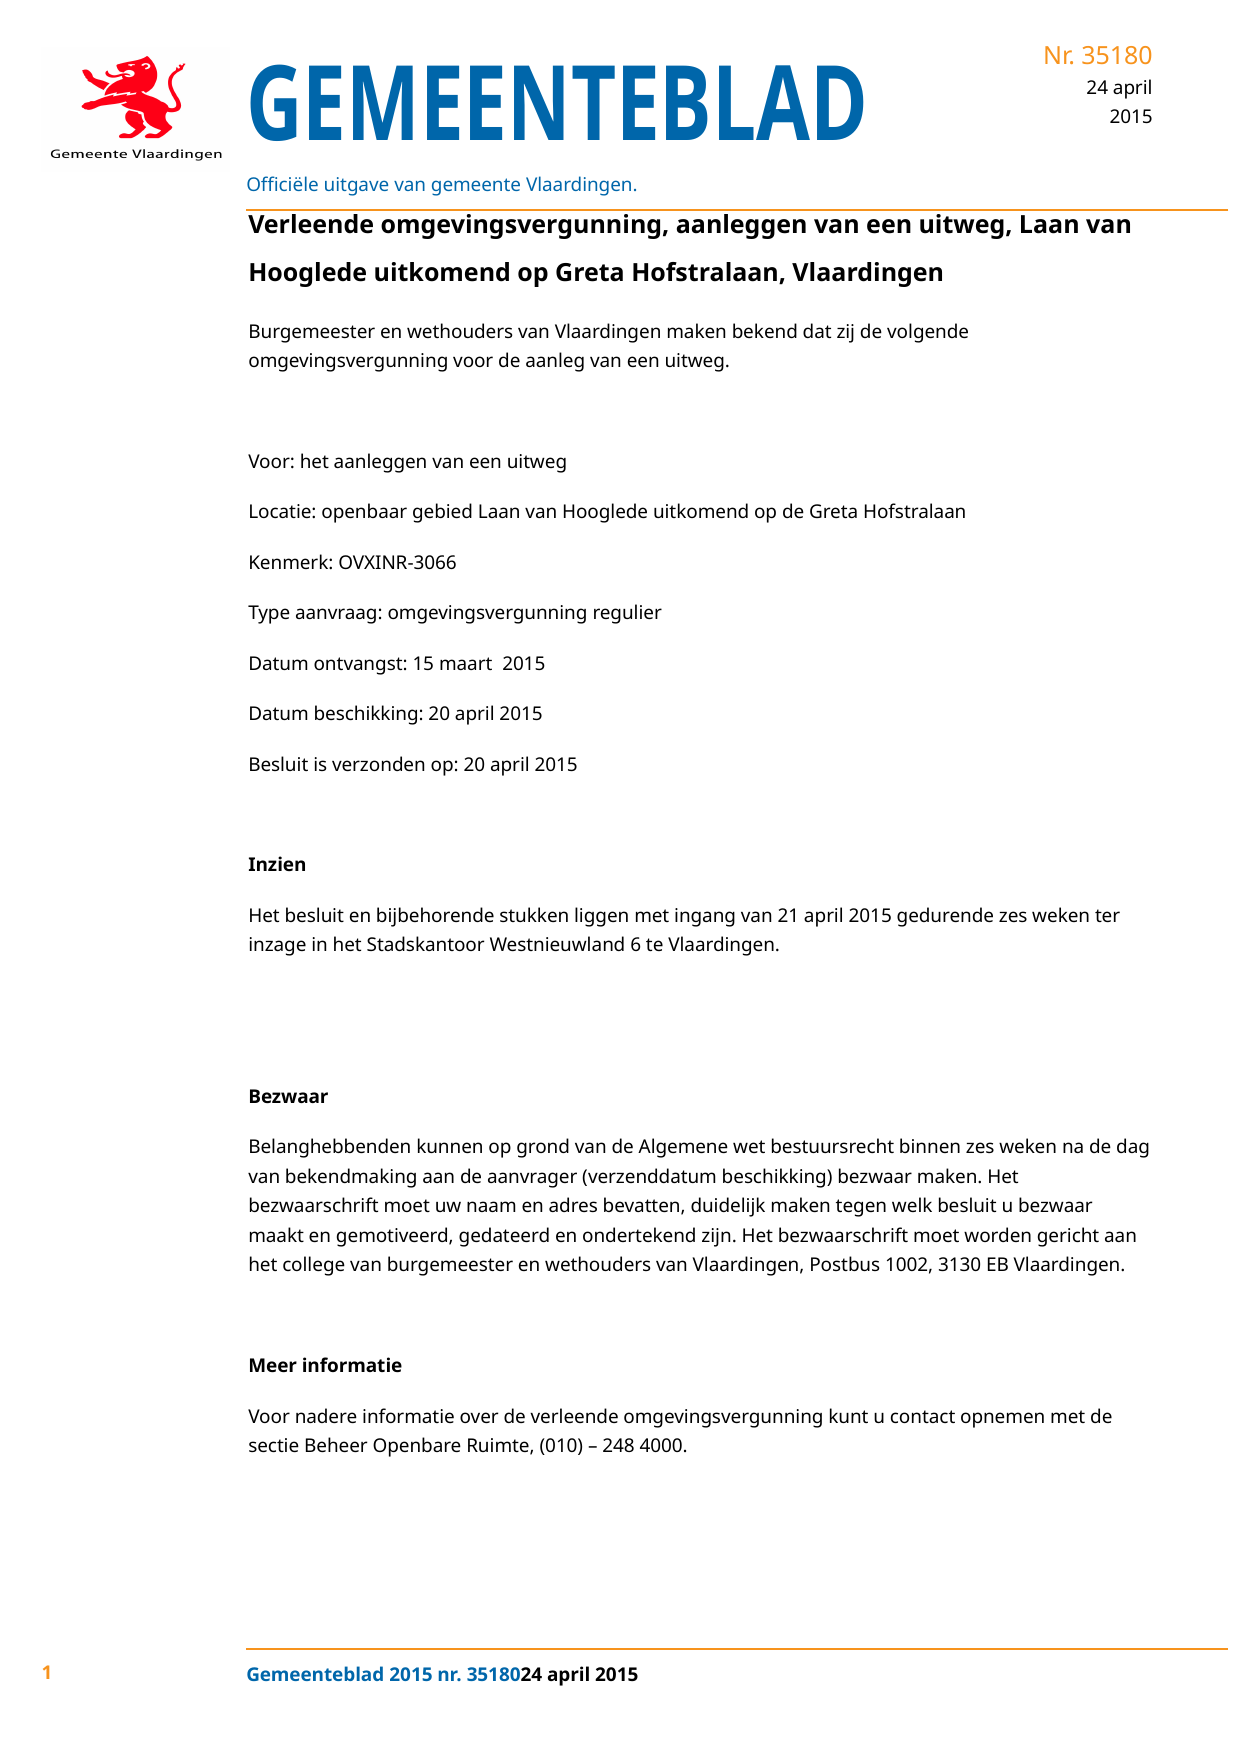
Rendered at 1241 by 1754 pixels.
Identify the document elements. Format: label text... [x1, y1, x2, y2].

text Voor nadere informatie over de verleende omgevingsvergunning kunt u contact opnemen met de sectie Beheer Openbare Ruimte, (010) – 248 4000. [248, 1403, 1152, 1458]
text Type aanvraag: omgevingsvergunning regulier [248, 599, 1152, 625]
text Kenmerk: OVXINR-3066 [248, 549, 1152, 575]
text Het besluit en bijbehorende stukken liggen met ingang van 21 april 2015 gedurende zes weken ter inzage in het Stadskantoor Westnieuwland 6 te Vlaardingen. [248, 902, 1152, 957]
text Belanghebbenden kunnen op grond van de Algemene wet bestuursrecht binnen zes weken na de dag van bekendmaking aan de aanvrager (verzenddatum beschikking) bezwaar maken. Het bezwaarschrift moet uw naam en adres bevatten, duidelijk maken tegen welk besluit u bezwaar maakt en gemotiveerd, gedateerd en ondertekend zijn. Het bezwaarschrift moet worden gericht aan het college van burgemeester en wethouders van Vlaardingen, Postbus 1002, 3130 EB Vlaardingen. [248, 1133, 1152, 1277]
text Locatie: openbaar gebied Laan van Hooglede uitkomend op de Greta Hofstralaan [248, 499, 1152, 524]
text Datum beschikking: 20 april 2015 [248, 700, 1152, 726]
text Bezwaar [248, 1083, 1152, 1109]
picture [41, 47, 231, 172]
text Datum ontvangst: 15 maart 2015 [248, 650, 1152, 676]
text Besluit is verzonden op: 20 april 2015 [248, 751, 1152, 777]
text Verleende omgevingsvergunning, aanleggen van een uitweg, Laan van Hooglede uitkomend op Greta Hofstralaan, Vlaardingen [248, 211, 1152, 288]
text Meer informatie [248, 1352, 1152, 1378]
text Inzien [248, 852, 1152, 877]
text Voor: het aanleggen van een uitweg [248, 448, 1152, 474]
text Burgemeester en wethouders van Vlaardingen maken bekend dat zij de volgende omgevingsvergunning voor de aanleg van een uitweg. [248, 318, 1152, 373]
